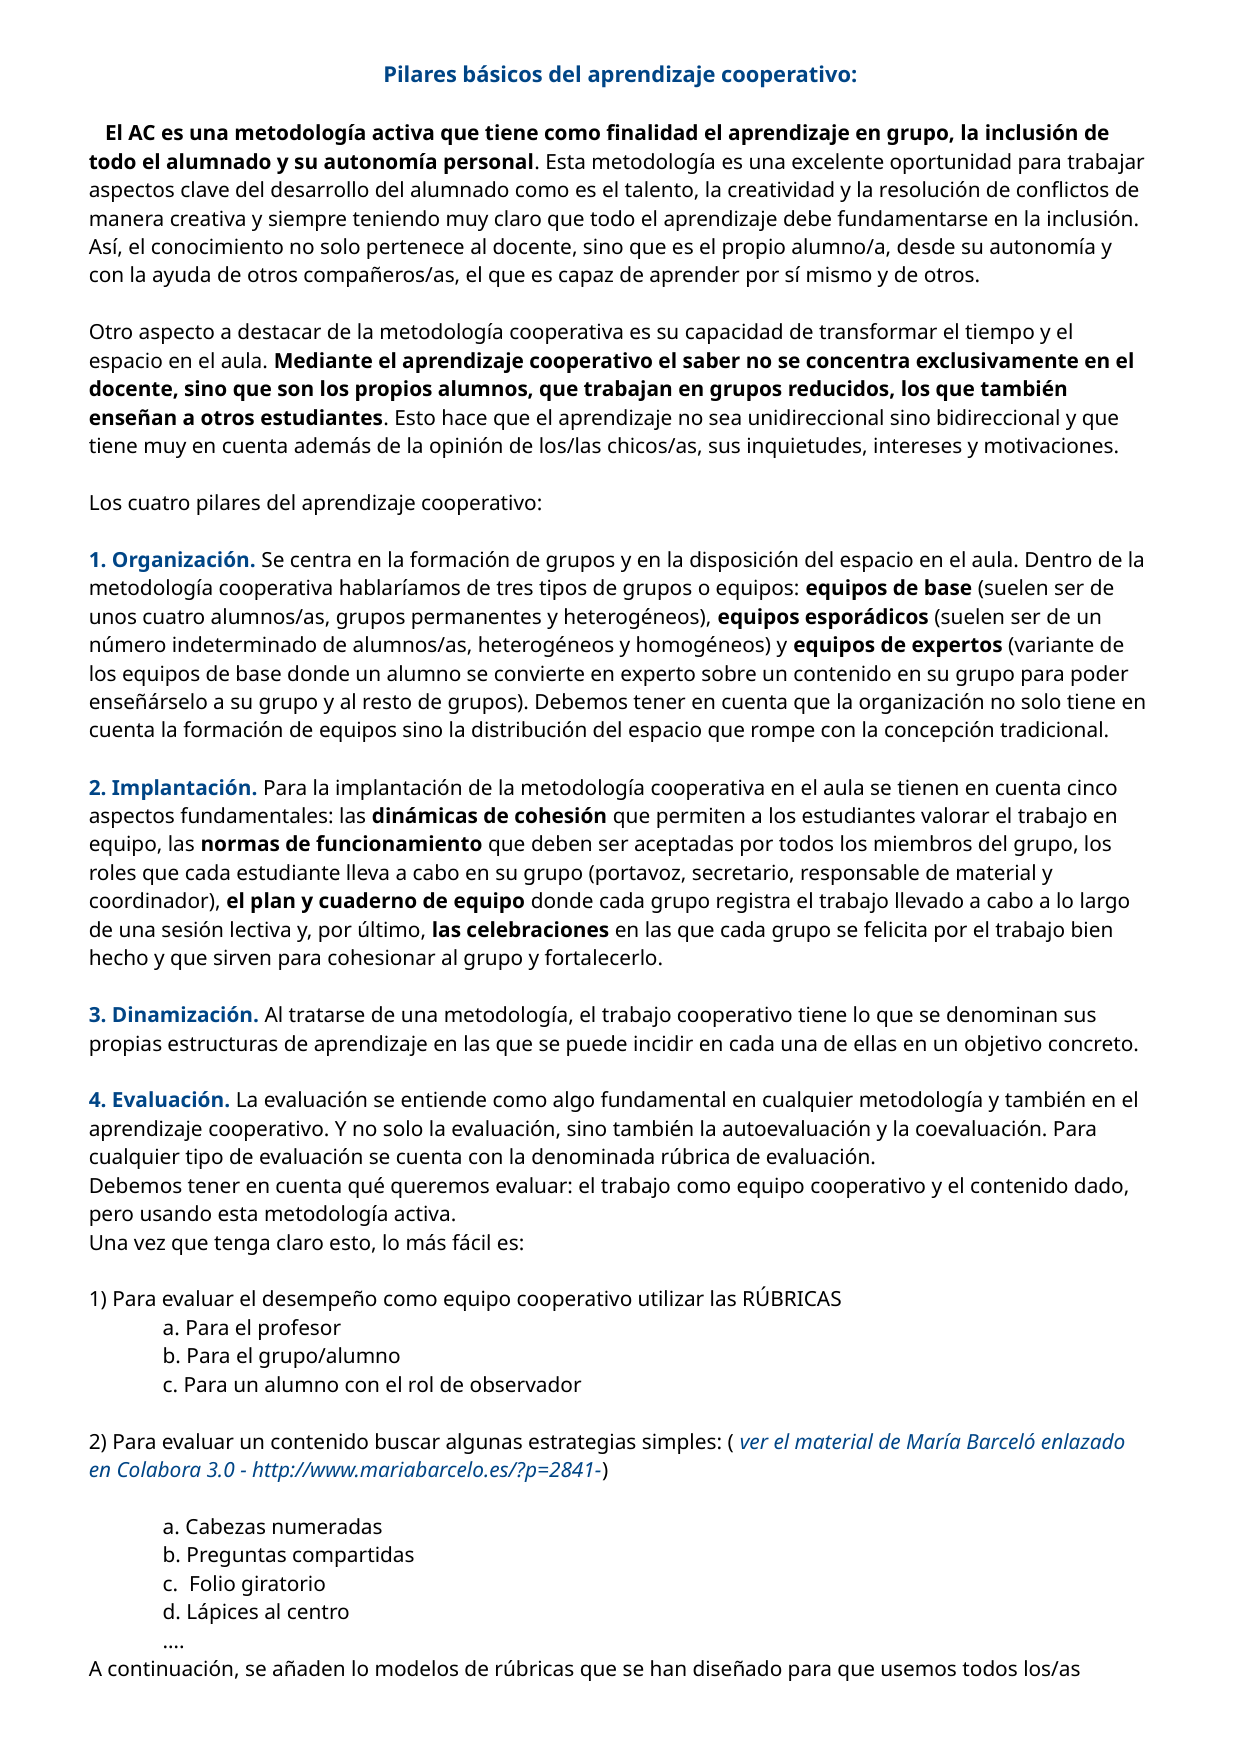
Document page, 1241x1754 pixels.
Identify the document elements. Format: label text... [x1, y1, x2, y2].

text 4. Evaluación. La evaluación se entiende como algo fundamental en cualquier metodología y también en el aprendizaje cooperativo. Y no solo la evaluación, sino también la autoevaluación y la coevaluación. Para cualquier tipo de evaluación se cuenta con la denominada rúbrica de evaluación. [88, 1086, 1152, 1171]
text a. Cabezas numeradas [162, 1512, 1152, 1541]
text Debemos tener en cuenta qué queremos evaluar: el trabajo como equipo cooperativo y el contenido dado, pero usando esta metodología activa. [88, 1171, 1152, 1228]
text A continuación, se añaden lo modelos de rúbricas que se han diseñado para que usemos todos los/as [88, 1654, 1152, 1683]
text …. [162, 1626, 1152, 1654]
text d. Lápices al centro [162, 1597, 1152, 1626]
text b. Para el grupo/alumno [162, 1341, 1152, 1370]
text a. Para el profesor [162, 1313, 1152, 1341]
text Otro aspecto a destacar de la metodología cooperativa es su capacidad de transformar el tiempo y el espacio en el aula. Mediante el aprendizaje cooperativo el saber no se concentra exclusivamente en el docente, sino que son los propios alumnos, que trabajan en grupos reducidos, los que también enseñan a otros estudiantes. Esto hace que el aprendizaje no sea unidireccional sino bidireccional y que tiene muy en cuenta además de la opinión de los/las chicos/as, sus inquietudes, intereses y motivaciones. [88, 317, 1152, 459]
text 1. Organización. Se centra en la formación de grupos y en la disposición del espacio en el aula. Dentro de la metodología cooperativa hablaríamos de tres tipos de grupos o equipos: equipos de base (suelen ser de unos cuatro alumnos/as, grupos permanentes y heterogéneos), equipos esporádicos (suelen ser de un número indeterminado de alumnos/as, heterogéneos y homogéneos) y equipos de expertos (variante de los equipos de base donde un alumno se convierte en experto sobre un contenido en su grupo para poder enseñárselo a su grupo y al resto de grupos). Debemos tener en cuenta que la organización no solo tiene en cuenta la formación de equipos sino la distribución del espacio que rompe con la concepción tradicional. [88, 545, 1152, 744]
text 1) Para evaluar el desempeño como equipo cooperativo utilizar las RÚBRICAS [88, 1284, 1152, 1313]
text b. Preguntas compartidas [162, 1541, 1152, 1569]
text 3. Dinamización. Al tratarse de una metodología, el trabajo cooperativo tiene lo que se denominan sus propias estructuras de aprendizaje en las que se puede incidir en cada una de ellas en un objetivo concreto. [88, 1000, 1152, 1057]
text 2) Para evaluar un contenido buscar algunas estrategias simples: ( ver el material de María Barceló enlazado en Colabora 3.0 - http://www.mariabarcelo.es/?p=2841-) [88, 1427, 1152, 1484]
text Así, el conocimiento no solo pertenece al docente, sino que es el propio alumno/a, desde su autonomía y con la ayuda de otros compañeros/as, el que es capaz de aprender por sí mismo y de otros. [88, 232, 1152, 289]
subtitle Los cuatro pilares del aprendizaje cooperativo: [88, 488, 1152, 516]
text c. Folio giratorio [162, 1569, 1152, 1597]
text 2. Implantación. Para la implantación de la metodología cooperativa en el aula se tienen en cuenta cinco aspectos fundamentales: las dinámicas de cohesión que permiten a los estudiantes valorar el trabajo en equipo, las normas de funcionamiento que deben ser aceptadas por todos los miembros del grupo, los roles que cada estudiante lleva a cabo en su grupo (portavoz, secretario, responsable de material y coordinador), el plan y cuaderno de equipo donde cada grupo registra el trabajo llevado a cabo a lo largo de una sesión lectiva y, por último, las celebraciones en las que cada grupo se felicita por el trabajo bien hecho y que sirven para cohesionar al grupo y fortalecerlo. [88, 773, 1152, 972]
text Una vez que tenga claro esto, lo más fácil es: [88, 1228, 1152, 1256]
text c. Para un alumno con el rol de observador [162, 1370, 1152, 1398]
text El AC es una metodología activa que tiene como finalidad el aprendizaje en grupo, la inclusión de todo el alumnado y su autonomía personal. Esta metodología es una excelente oportunidad para trabajar aspectos clave del desarrollo del alumnado como es el talento, la creatividad y la resolución de conflictos de manera creativa y siempre teniendo muy claro que todo el aprendizaje debe fundamentarse en la inclusión. [88, 118, 1152, 232]
